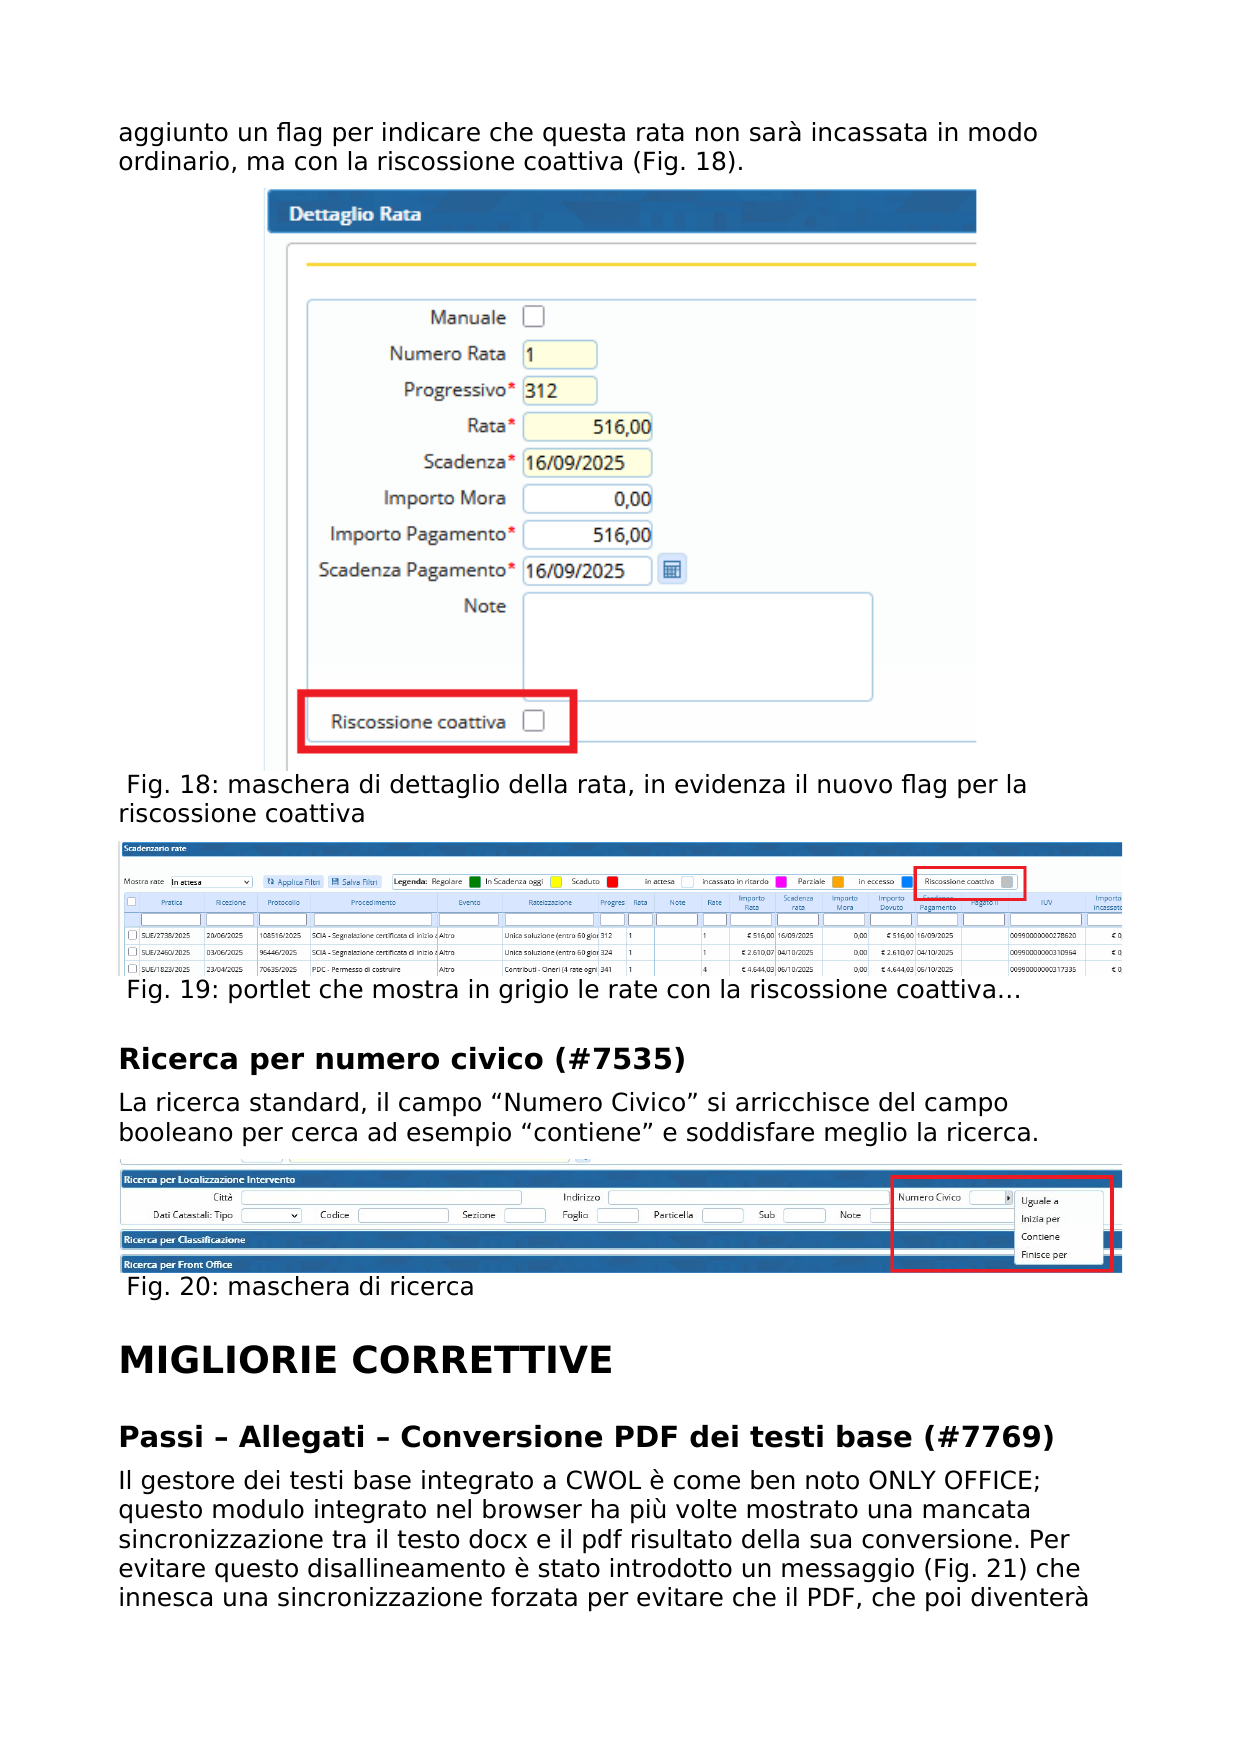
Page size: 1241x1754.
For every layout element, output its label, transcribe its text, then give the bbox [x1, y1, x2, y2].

subtitle Ricerca per numero civico (#7535) [118, 1042, 1122, 1076]
subtitle MIGLIORIE CORRETTIVE [118, 1339, 1122, 1383]
text Fig. 19: portlet che mostra in grigio le rate con la riscossione coattiva… [118, 976, 1122, 1005]
picture [118, 1159, 1123, 1273]
text Fig. 20: maschera di ricerca [118, 1273, 1122, 1301]
text Fig. 18: maschera di dettaglio della rata, in evidenza il nuovo flag per la riscossione coattiva [118, 189, 1122, 828]
text aggiunto un flag per indicare che questa rata non sarà incassata in modo ordinario, ma con la riscossione coattiva (Fig. 18). [118, 118, 1122, 176]
picture [263, 188, 977, 771]
subtitle Passi – Allegati – Conversione PDF dei testi base (#7769) [118, 1420, 1122, 1454]
picture [118, 841, 1123, 976]
text Il gestore dei testi base integrato a CWOL è come ben noto ONLY OFFICE; questo modulo integrato nel browser ha più volte mostrato una mancata sincronizzazione tra il testo docx e il pdf risultato della sua conversione. Per evitare questo disallineamento è stato introdotto un messaggio (Fig. 21) che innesca una sincronizzazione forzata per evitare che il PDF, che poi diventerà [118, 1467, 1122, 1612]
text La ricerca standard, il campo “Numero Civico” si arricchisce del campo booleano per cerca ad esempio “contiene” e soddisfare meglio la ricerca. [118, 1089, 1122, 1147]
